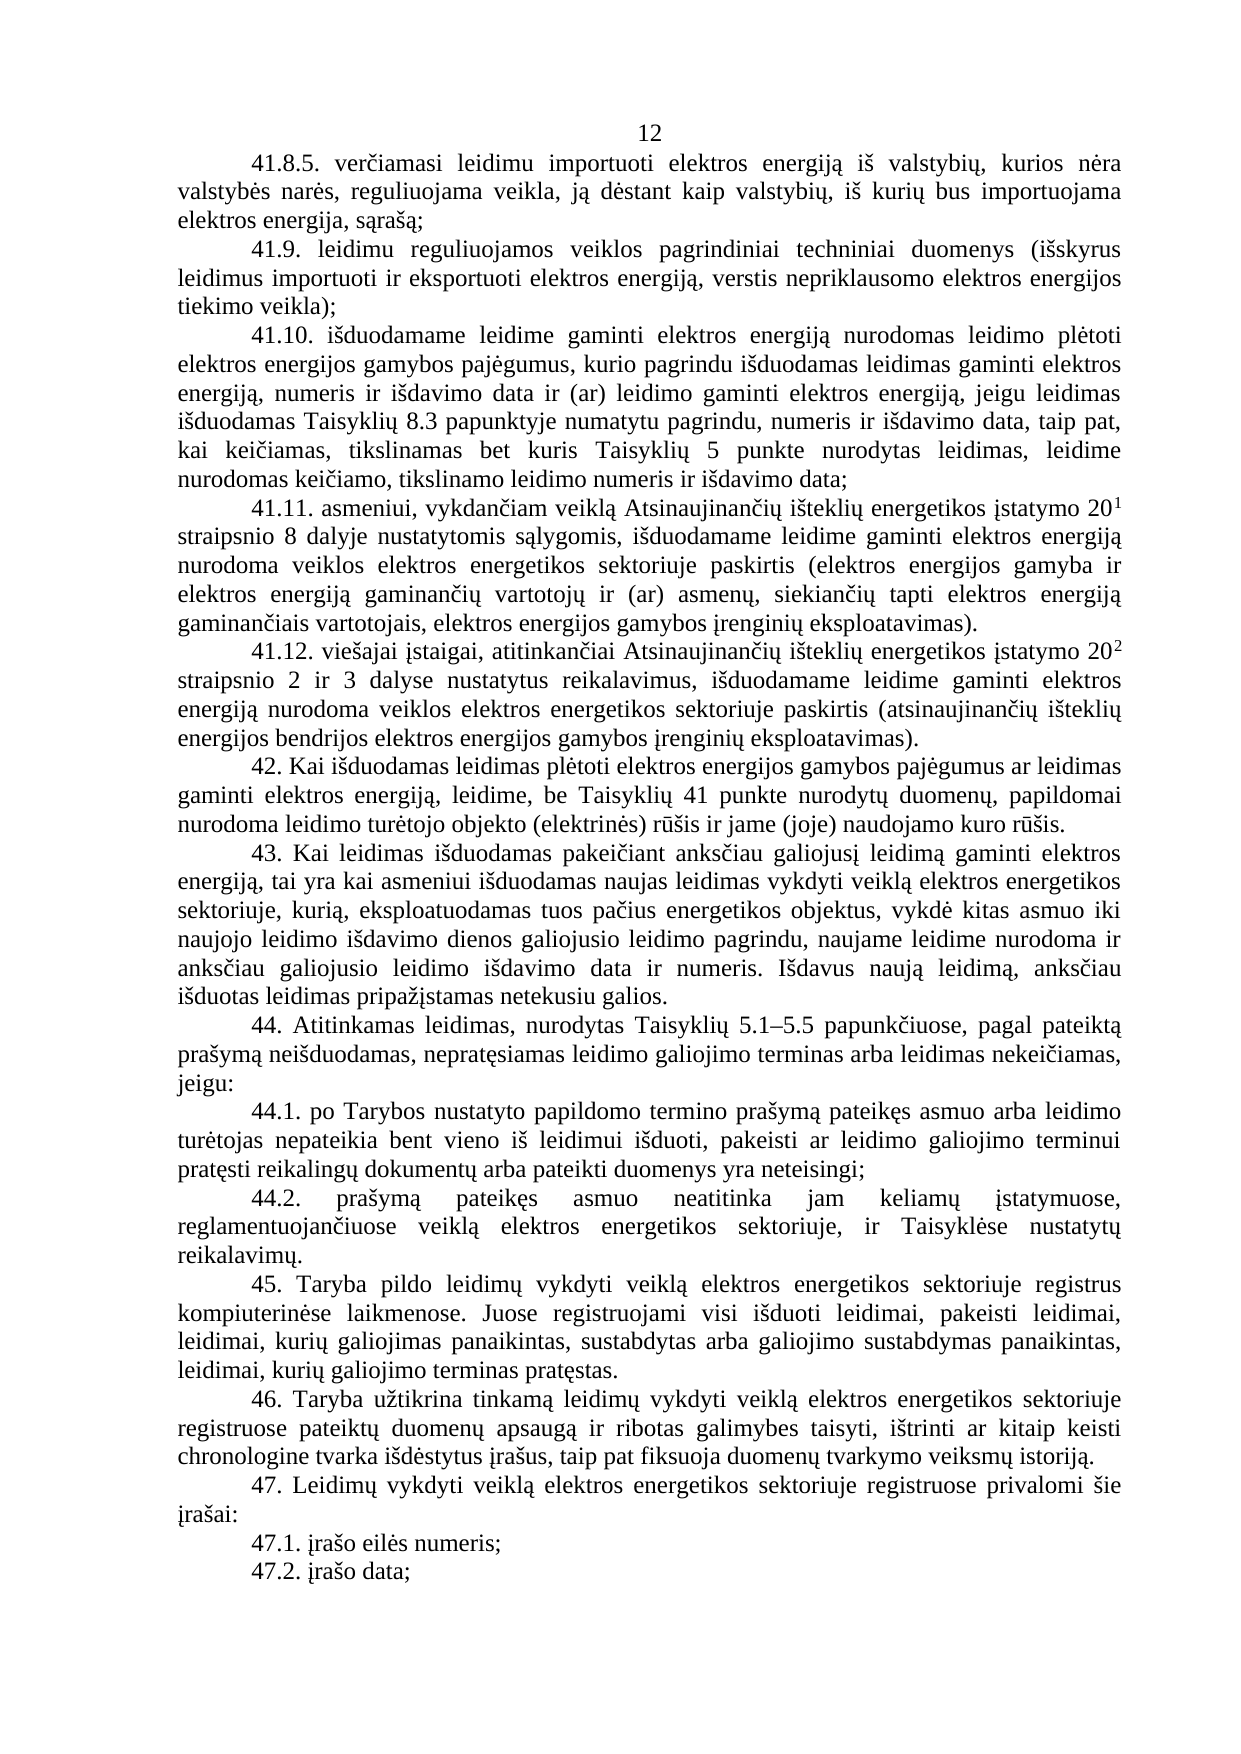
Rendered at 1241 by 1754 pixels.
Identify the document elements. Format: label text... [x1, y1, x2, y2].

text 47. Leidimų vykdyti veiklą elektros energetikos sektoriuje registruose privalomi šie įrašai: [177, 1470, 1122, 1528]
text 45. Taryba pildo leidimų vykdyti veiklą elektros energetikos sektoriuje registrus kompiuterinėse laikmenose. Juose registruojami visi išduoti leidimai, pakeisti leidimai, leidimai, kurių galiojimas panaikintas, sustabdytas arba galiojimo sustabdymas panaikintas, leidimai, kurių galiojimo terminas pratęstas. [177, 1269, 1122, 1384]
text 41.10. išduodamame leidime gaminti elektros energiją nurodomas leidimo plėtoti elektros energijos gamybos pajėgumus, kurio pagrindu išduodamas leidimas gaminti elektros energiją, numeris ir išdavimo data ir (ar) leidimo gaminti elektros energiją, jeigu leidimas išduodamas Taisyklių 8.3 papunktyje numatytu pagrindu, numeris ir išdavimo data, taip pat, kai keičiamas, tikslinamas bet kuris Taisyklių 5 punkte nurodytas leidimas, leidime nurodomas keičiamo, tikslinamo leidimo numeris ir išdavimo data; [177, 320, 1122, 493]
text 44. Atitinkamas leidimas, nurodytas Taisyklių 5.1–5.5 papunkčiuose, pagal pateiktą prašymą neišduodamas, nepratęsiamas leidimo galiojimo terminas arba leidimas nekeičiamas, jeigu: [177, 1010, 1122, 1096]
text 42. Kai išduodamas leidimas plėtoti elektros energijos gamybos pajėgumus ar leidimas gaminti elektros energiją, leidime, be Taisyklių 41 punkte nurodytų duomenų, papildomai nurodoma leidimo turėtojo objekto (elektrinės) rūšis ir jame (joje) naudojamo kuro rūšis. [177, 751, 1122, 838]
text 46. Taryba užtikrina tinkamą leidimų vykdyti veiklą elektros energetikos sektoriuje registruose pateiktų duomenų apsaugą ir ribotas galimybes taisyti, ištrinti ar kitaip keisti chronologine tvarka išdėstytus įrašus, taip pat fiksuoja duomenų tvarkymo veiksmų istoriją. [177, 1384, 1122, 1470]
text 44.1. po Tarybos nustatyto papildomo termino prašymą pateikęs asmuo arba leidimo turėtojas nepateikia bent vieno iš leidimui išduoti, pakeisti ar leidimo galiojimo terminui pratęsti reikalingų dokumentų arba pateikti duomenys yra neteisingi; [177, 1096, 1122, 1183]
text 41.12. viešajai įstaigai, atitinkančiai Atsinaujinančių išteklių energetikos įstatymo 202 straipsnio 2 ir 3 dalyse nustatytus reikalavimus, išduodamame leidime gaminti elektros energiją nurodoma veiklos elektros energetikos sektoriuje paskirtis (atsinaujinančių išteklių energijos bendrijos elektros energijos gamybos įrenginių eksploatavimas). [177, 636, 1122, 751]
text 47.2. įrašo data; [177, 1556, 1122, 1585]
text 43. Kai leidimas išduodamas pakeičiant anksčiau galiojusį leidimą gaminti elektros energiją, tai yra kai asmeniui išduodamas naujas leidimas vykdyti veiklą elektros energetikos sektoriuje, kurią, eksploatuodamas tuos pačius energetikos objektus, vykdė kitas asmuo iki naujojo leidimo išdavimo dienos galiojusio leidimo pagrindu, naujame leidime nurodoma ir anksčiau galiojusio leidimo išdavimo data ir numeris. Išdavus naują leidimą, anksčiau išduotas leidimas pripažįstamas netekusiu galios. [177, 838, 1122, 1010]
text 47.1. įrašo eilės numeris; [177, 1528, 1122, 1556]
text 41.8.5. verčiamasi leidimu importuoti elektros energiją iš valstybių, kurios nėra valstybės narės, reguliuojama veikla, ją dėstant kaip valstybių, iš kurių bus importuojama elektros energija, sąrašą; [177, 148, 1122, 234]
text 44.2. prašymą pateikęs asmuo neatitinka jam keliamų įstatymuose, reglamentuojančiuose veiklą elektros energetikos sektoriuje, ir Taisyklėse nustatytų reikalavimų. [177, 1183, 1122, 1269]
text 41.9. leidimu reguliuojamos veiklos pagrindiniai techniniai duomenys (išskyrus leidimus importuoti ir eksportuoti elektros energiją, verstis nepriklausomo elektros energijos tiekimo veikla); [177, 234, 1122, 320]
text 41.11. asmeniui, vykdančiam veiklą Atsinaujinančių išteklių energetikos įstatymo 201 straipsnio 8 dalyje nustatytomis sąlygomis, išduodamame leidime gaminti elektros energiją nurodoma veiklos elektros energetikos sektoriuje paskirtis (elektros energijos gamyba ir elektros energiją gaminančių vartotojų ir (ar) asmenų, siekiančių tapti elektros energiją gaminančiais vartotojais, elektros energijos gamybos įrenginių eksploatavimas). [177, 493, 1122, 636]
